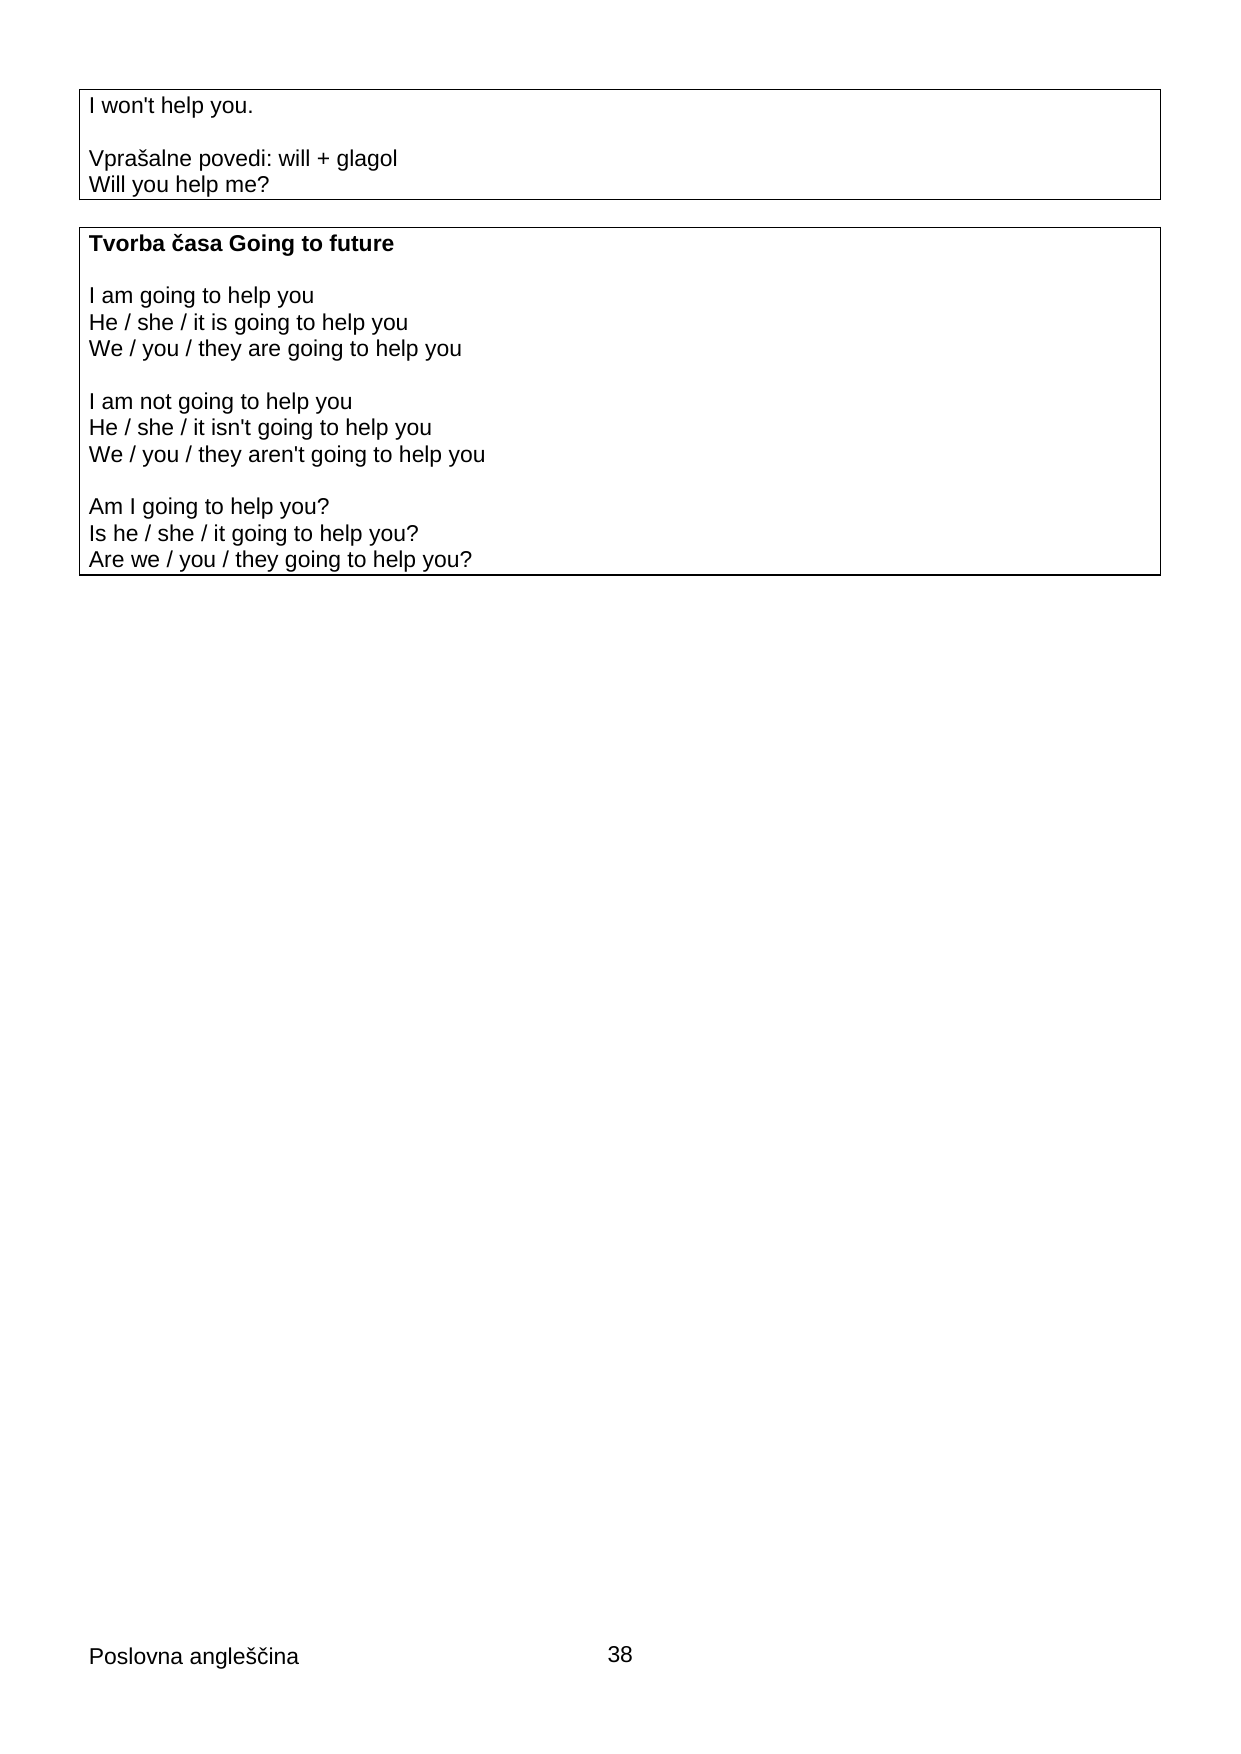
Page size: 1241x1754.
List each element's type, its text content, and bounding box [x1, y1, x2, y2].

text I won't help you. [80, 90, 1160, 118]
text I am going to help you [89, 282, 1152, 309]
text I am not going to help you [89, 388, 1152, 414]
text We / you / they aren't going to help you [89, 441, 1152, 467]
text Are we / you / they going to help you? [80, 543, 1160, 574]
text Tvorba časa Going to future [80, 228, 1160, 256]
text He / she / it isn't going to help you [89, 414, 1152, 441]
text Will you help me? [80, 168, 1160, 199]
text Is he / she / it going to help you? [89, 520, 1152, 543]
text We / you / they are going to help you [89, 335, 1152, 362]
text Vprašalne povedi: will + glagol [89, 144, 1152, 168]
text He / she / it is going to help you [89, 309, 1152, 335]
text Am I going to help you? [89, 493, 1152, 520]
